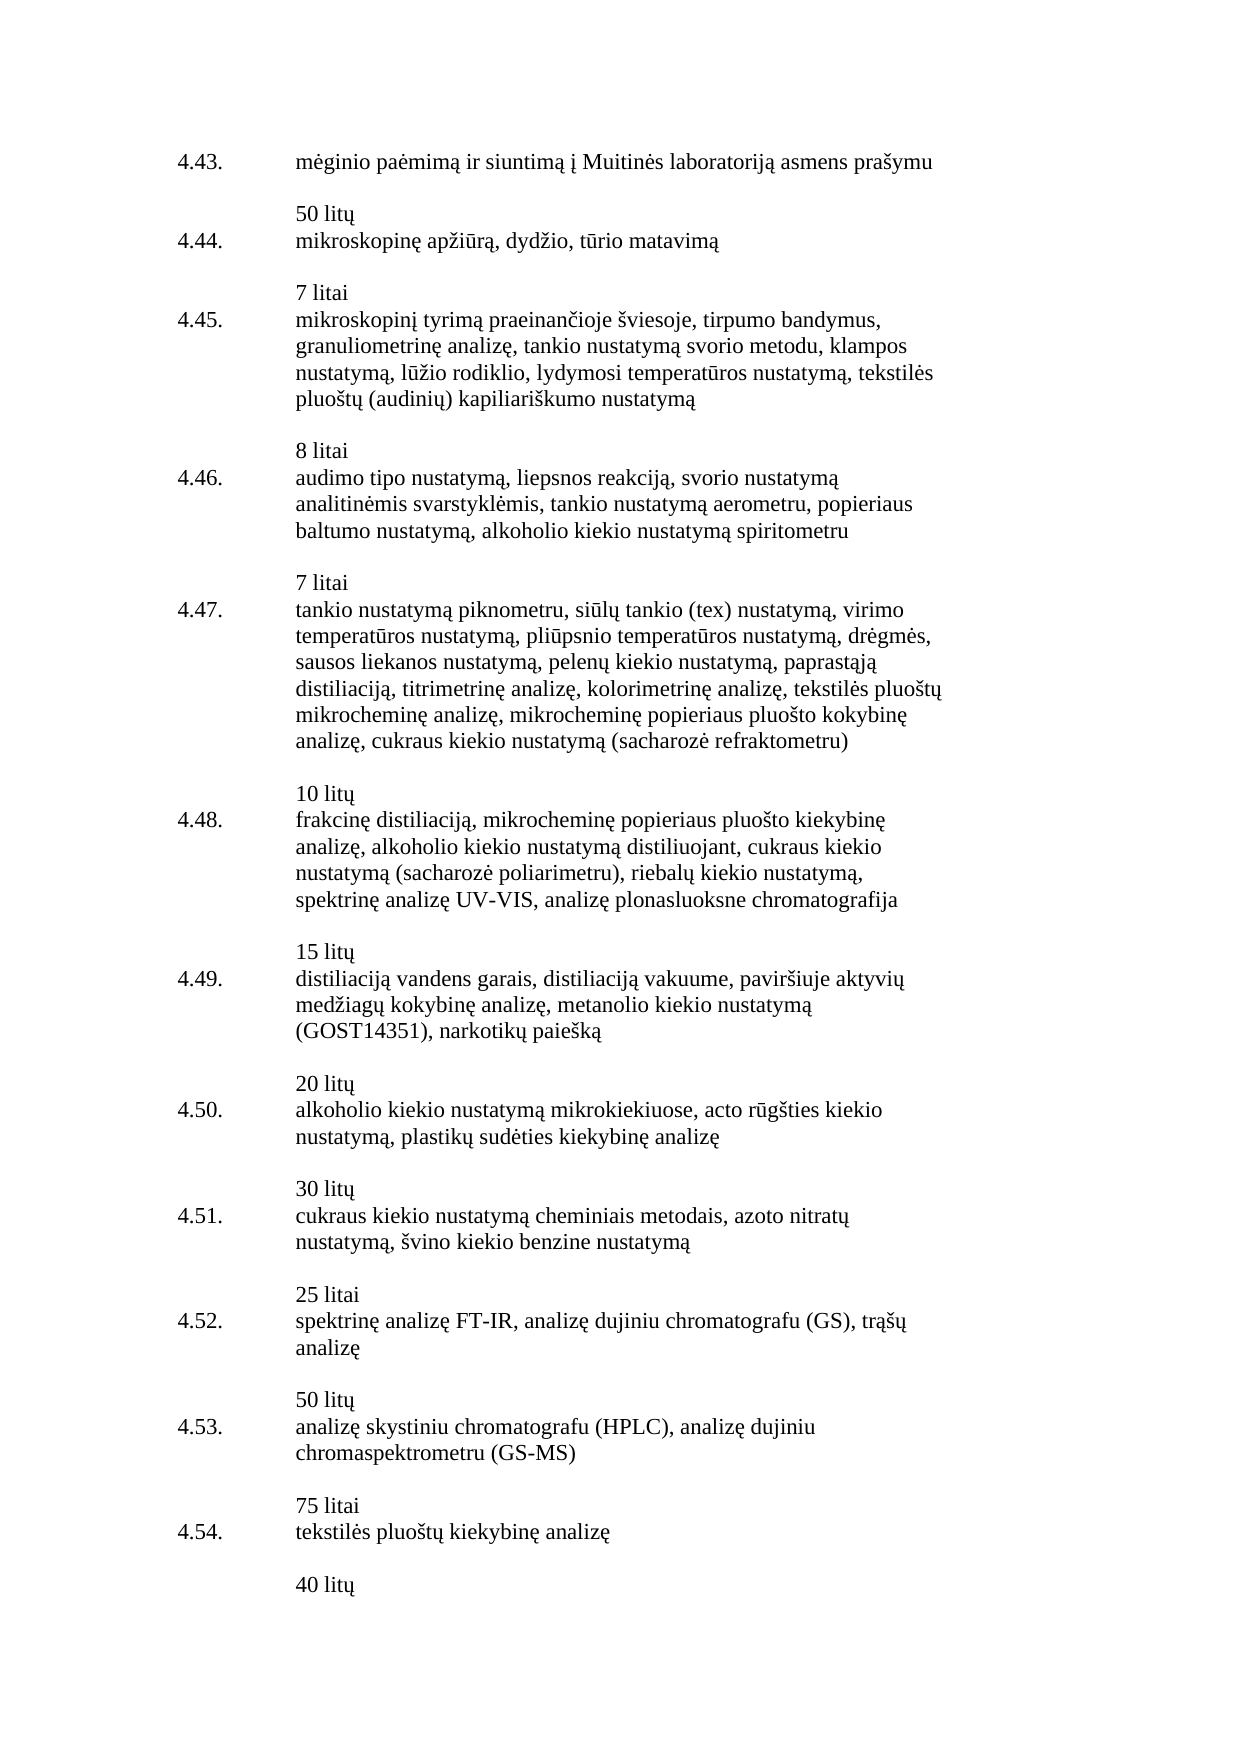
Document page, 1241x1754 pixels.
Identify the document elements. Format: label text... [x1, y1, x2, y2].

text 4.49. distiliaciją vandens garais, distiliaciją vakuume, paviršiuje aktyvių medžiagų kokybinę analizę, metanolio kiekio nustatymą (GOST14351), narkotikų paiešką 20 litų [177, 965, 945, 1096]
text 4.51. cukraus kiekio nustatymą cheminiais metodais, azoto nitratų nustatymą, švino kiekio benzine nustatymą 25 litai [177, 1202, 945, 1307]
text 4.53. analizę skystiniu chromatografu (HPLC), analizę dujiniu chromaspektrometru (GS-MS) 75 litai [177, 1413, 945, 1518]
text 4.43. mėginio paėmimą ir siuntimą į Muitinės laboratoriją asmens prašymu 50 litų [177, 148, 945, 227]
text 4.44. mikroskopinę apžiūrą, dydžio, tūrio matavimą 7 litai [177, 227, 945, 306]
text 4.54. tekstilės pluoštų kiekybinę analizę 40 litų [177, 1518, 945, 1597]
text 4.45. mikroskopinį tyrimą praeinančioje šviesoje, tirpumo bandymus, granuliometrinę analizę, tankio nustatymą svorio metodu, klampos nustatymą, lūžio rodiklio, lydymosi temperatūros nustatymą, tekstilės pluoštų (audinių) kapiliariškumo nustatymą 8 litai [177, 306, 945, 464]
text 4.47. tankio nustatymą piknometru, siūlų tankio (tex) nustatymą, virimo temperatūros nustatymą, pliūpsnio temperatūros nustatymą, drėgmės, sausos liekanos nustatymą, pelenų kiekio nustatymą, paprastąją distiliaciją, titrimetrinę analizę, kolorimetrinę analizę, tekstilės pluoštų mikrocheminę analizę, mikrocheminę popieriaus pluošto kokybinę analizę, cukraus kiekio nustatymą (sacharozė refraktometru) 10 litų [177, 596, 945, 807]
text 4.48. frakcinę distiliaciją, mikrocheminę popieriaus pluošto kiekybinę analizę, alkoholio kiekio nustatymą distiliuojant, cukraus kiekio nustatymą (sacharozė poliarimetru), riebalų kiekio nustatymą, spektrinę analizę UV-VIS, analizę plonasluoksne chromatografija 15 litų [177, 807, 945, 965]
text 4.50. alkoholio kiekio nustatymą mikrokiekiuose, acto rūgšties kiekio nustatymą, plastikų sudėties kiekybinę analizę 30 litų [177, 1096, 945, 1202]
text 4.46. audimo tipo nustatymą, liepsnos reakciją, svorio nustatymą analitinėmis svarstyklėmis, tankio nustatymą aerometru, popieriaus baltumo nustatymą, alkoholio kiekio nustatymą spiritometru 7 litai [177, 464, 945, 596]
text 4.52. spektrinę analizę FT-IR, analizę dujiniu chromatografu (GS), trąšų analizę 50 litų [177, 1307, 945, 1413]
